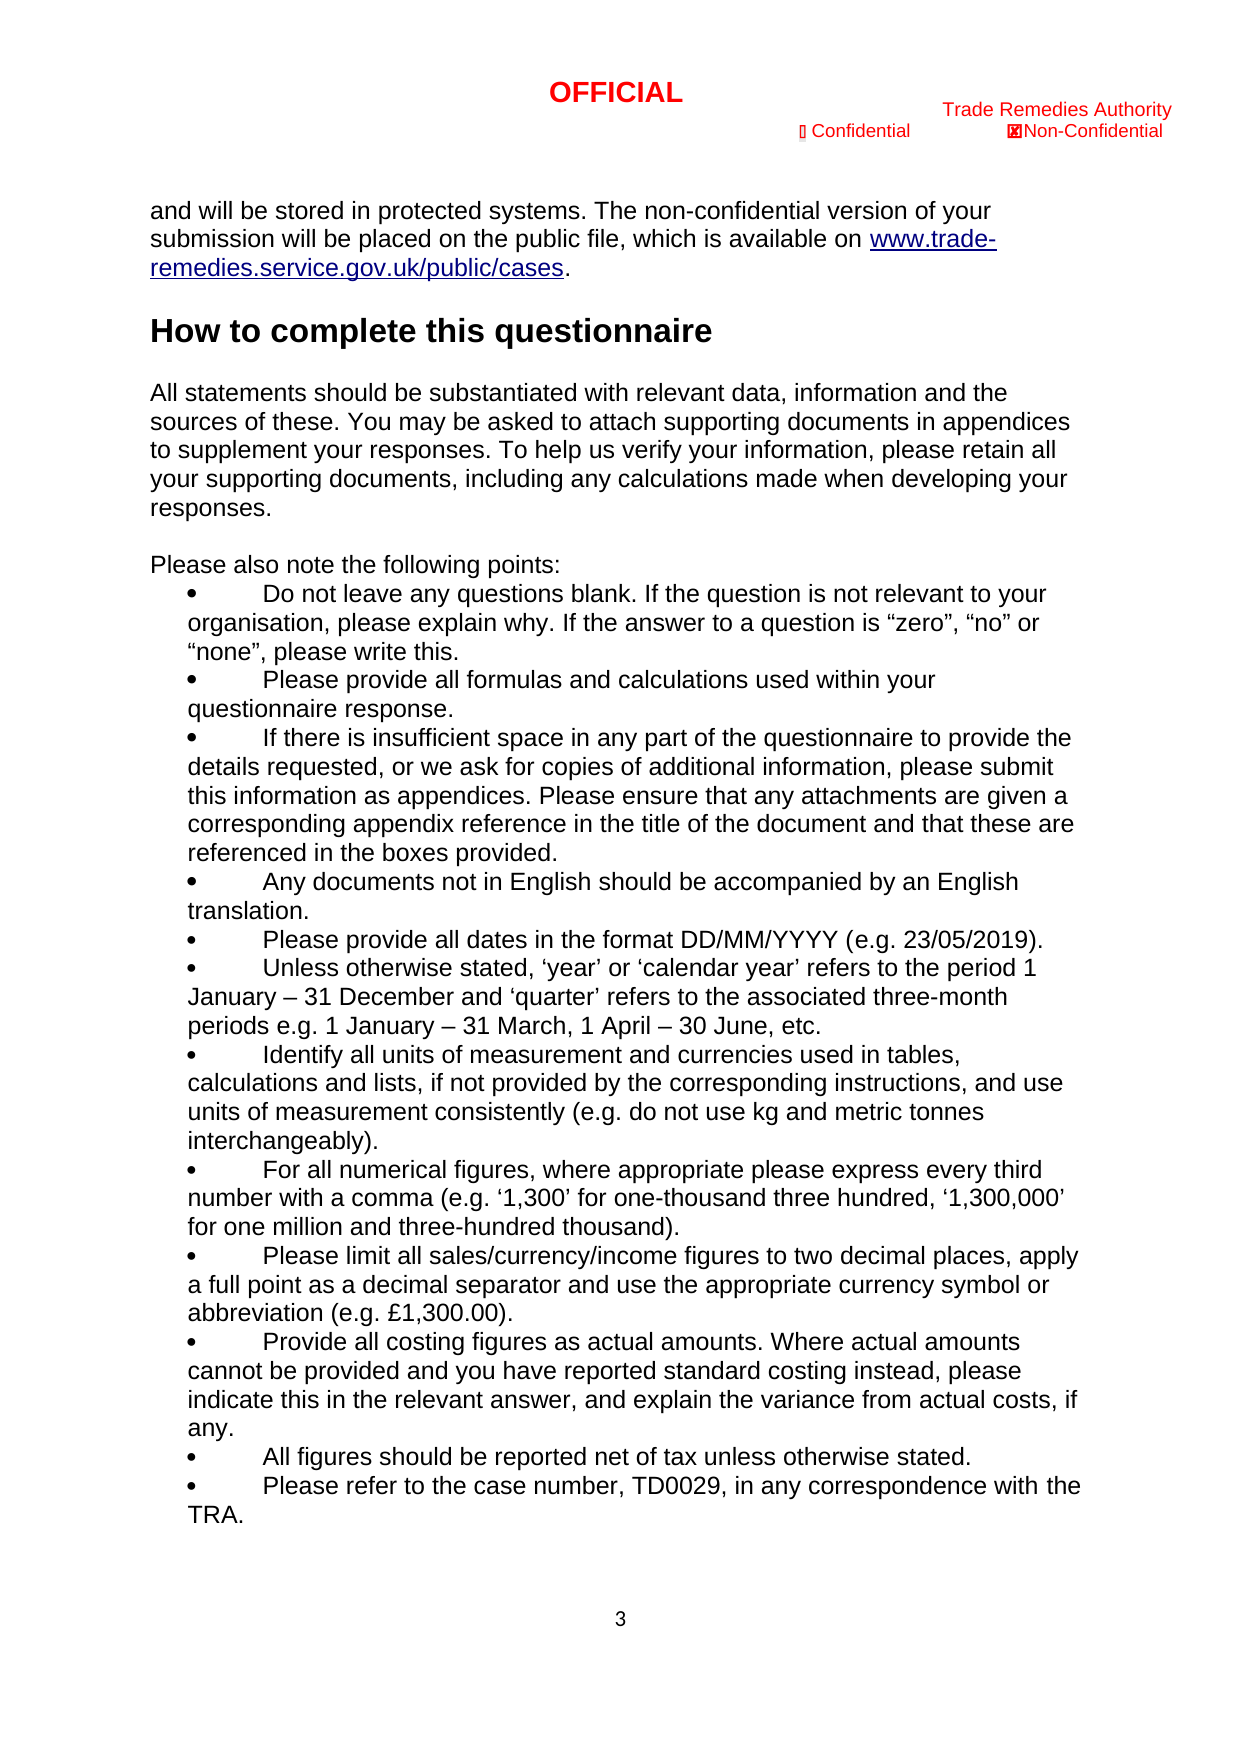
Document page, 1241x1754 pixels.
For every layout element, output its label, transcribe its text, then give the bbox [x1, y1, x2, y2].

list Provide all costing figures as actual amounts. Where actual amounts cannot be provided and you have reported standard costing instead, please indicate this in the relevant answer, and explain the variance from actual costs, if any. [187, 1327, 1090, 1442]
list Any documents not in English should be accompanied by an English translation. [187, 867, 1090, 924]
list Please provide all formulas and calculations used within your questionnaire response. [187, 666, 1090, 723]
text and will be stored in protected systems. The non-confidential version of your submission will be placed on the public file, which is available on www.trade-remedies.service.gov.uk/public/cases. [150, 196, 1090, 282]
text All statements should be substantiated with relevant data, information and the sources of these. You may be asked to attach supporting documents in appendices to supplement your responses. To help us verify your information, please retain all your supporting documents, including any calculations made when developing your responses. [150, 378, 1090, 522]
list Unless otherwise stated, ‘year’ or ‘calendar year’ refers to the period 1 January – 31 December and ‘quarter’ refers to the associated three-month periods e.g. 1 January – 31 March, 1 April – 30 June, etc. [187, 953, 1090, 1039]
list All figures should be reported net of tax unless otherwise stated. [187, 1442, 1090, 1471]
text Please also note the following points: [150, 550, 1090, 579]
list If there is insufficient space in any part of the questionnaire to provide the details requested, or we ask for copies of additional information, please submit this information as appendices. Please ensure that any attachments are given a corresponding appendix reference in the title of the document and that these are referenced in the boxes provided. [187, 723, 1090, 867]
list Do not leave any questions blank. If the question is not relevant to your organisation, please explain why. If the answer to a question is “zero”, “no” or “none”, please write this. [187, 579, 1090, 666]
list Please provide all dates in the format DD/MM/YYYY (e.g. 23/05/2019). [187, 924, 1090, 953]
list Identify all units of measurement and currencies used in tables, calculations and lists, if not provided by the corresponding instructions, and use units of measurement consistently (e.g. do not use kg and metric tonnes interchangeably). [187, 1039, 1090, 1154]
text How to complete this questionnaire [150, 311, 1090, 349]
list For all numerical figures, where appropriate please express every third number with a comma (e.g. ‘1,300’ for one-thousand three hundred, ‘1,300,000’ for one million and three-hundred thousand). [187, 1154, 1090, 1241]
list Please limit all sales/currency/income figures to two decimal places, apply a full point as a decimal separator and use the appropriate currency symbol or abbreviation (e.g. £1,300.00). [187, 1241, 1090, 1327]
list Please refer to the case number, TD0029, in any correspondence with the TRA. [187, 1471, 1090, 1528]
